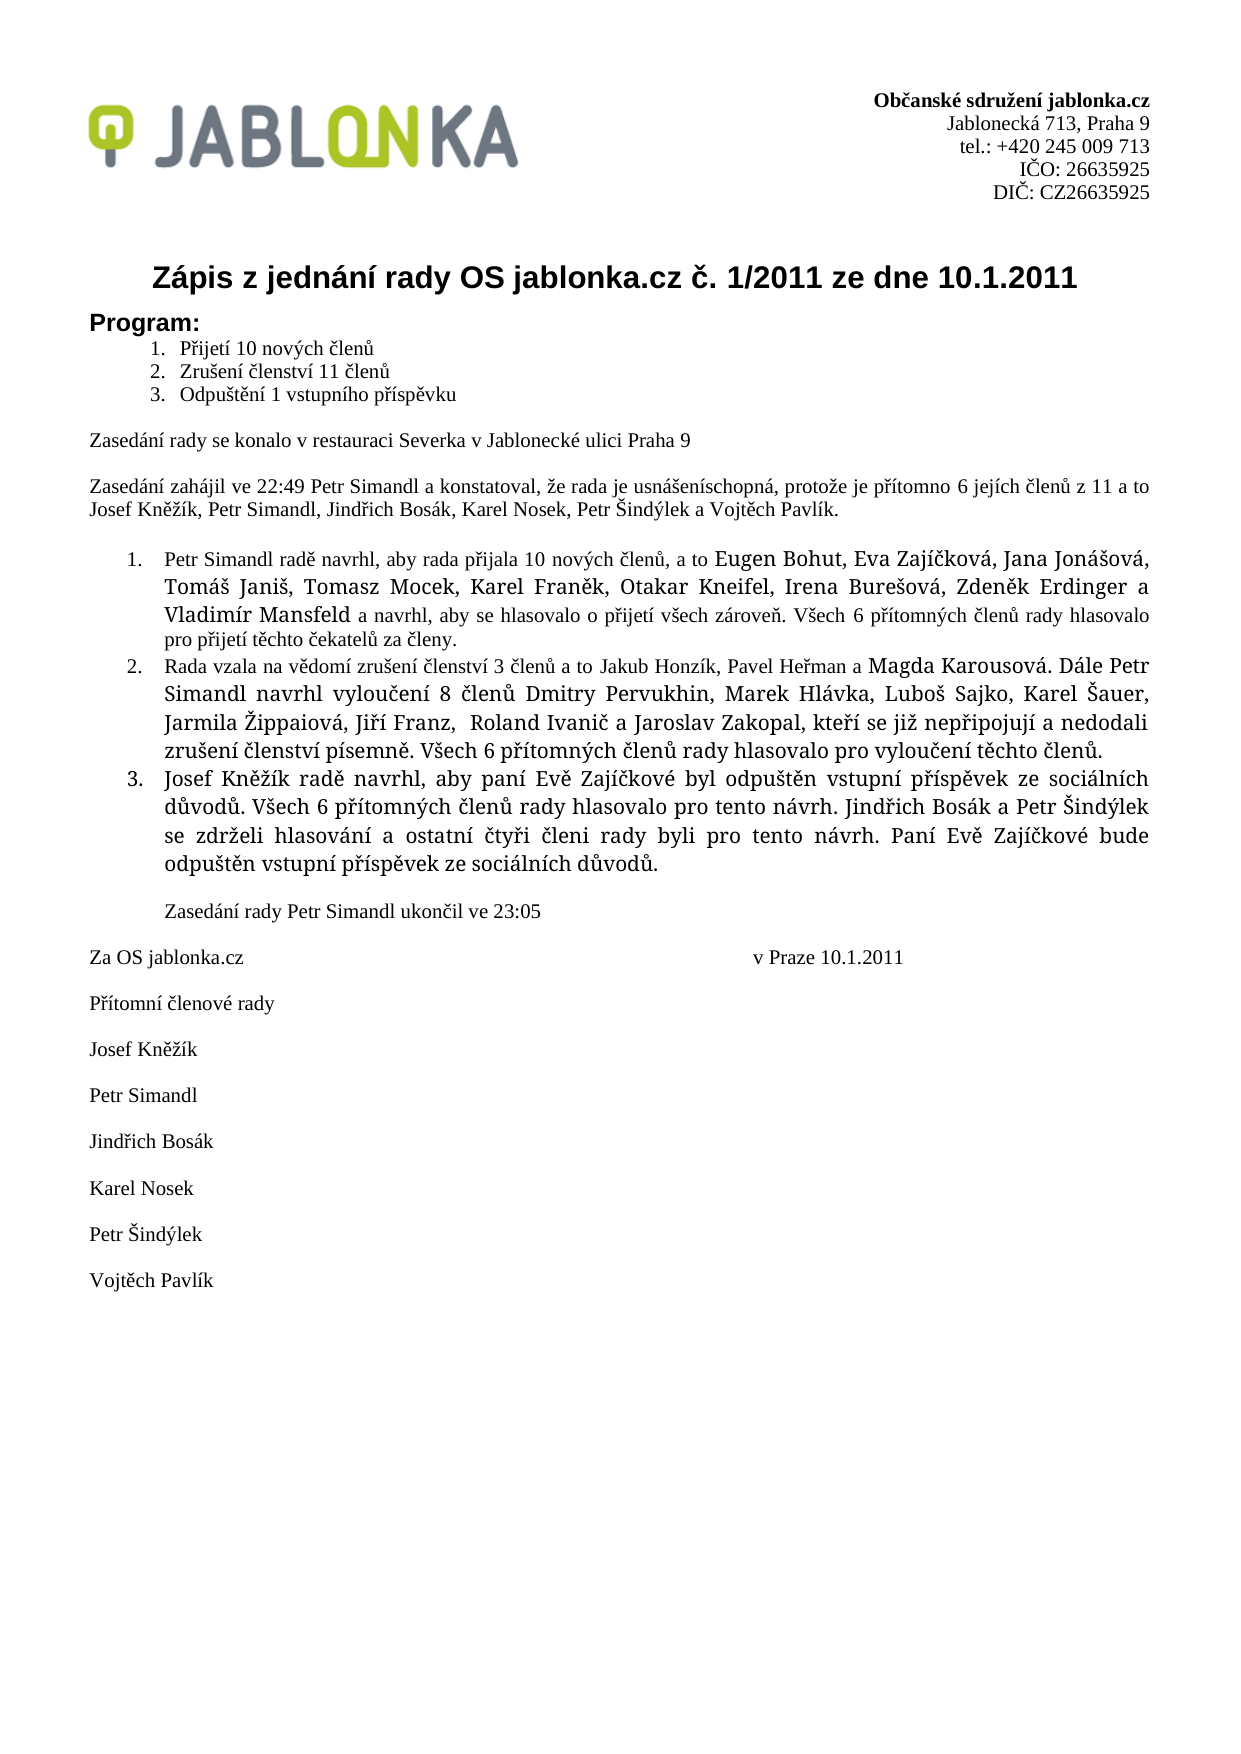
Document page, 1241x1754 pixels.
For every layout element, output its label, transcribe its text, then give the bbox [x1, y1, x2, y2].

list Josef Kněžík radě navrhl, aby paní Evě Zajíčkové byl odpuštěn vstupní příspěvek ze sociálních důvodů. Všech 6 přítomných členů rady hlasovalo pro tento návrh. Jindřich Bosák a Petr Šindýlek se zdrželi hlasování a ostatní čtyři členi rady byli pro tento návrh. Paní Evě Zajíčkové bude odpuštěn vstupní příspěvek ze sociálních důvodů. [127, 764, 1150, 877]
list Zrušení členství 11 členů [150, 359, 1150, 382]
text Přítomní členové rady [89, 992, 1150, 1015]
subtitle Zápis z jednání rady OS jablonka.cz č. 1/2011 ze dne 10.1.2011 [89, 259, 1150, 296]
list Odpuštění 1 vstupního příspěvku [150, 382, 1150, 406]
picture [71, 89, 535, 184]
text Vojtěch Pavlík [89, 1268, 1150, 1292]
list Petr Simandl radě navrhl, aby rada přijala 10 nových členů, a to Eugen Bohut, Eva Zajíčková, Jana Jonášová, Tomáš Janiš, Tomasz Mocek, Karel Franěk, Otakar Kneifel, Irena Burešová, Zdeněk Erdinger a Vladimír Mansfeld a navrhl, aby se hlasovalo o přijetí všech zároveň. Všech 6 přítomných členů rady hlasovalo pro přijetí těchto čekatelů za členy. [127, 544, 1150, 651]
text Petr Simandl [89, 1084, 1150, 1107]
text Zasedání rady se konalo v restauraci Severka v Jablonecké ulici Praha 9 [89, 428, 1150, 452]
text Jindřich Bosák [89, 1130, 1150, 1153]
text Program: [89, 308, 1150, 336]
list Zasedání rady Petr Simandl ukončil ve 23:05 [127, 900, 1150, 923]
list Rada vzala na vědomí zrušení členství 3 členů a to Jakub Honzík, Pavel Heřman a Magda Karousová. Dále Petr Simandl navrhl vyloučení 8 členů Dmitry Pervukhin, Marek Hlávka, Luboš Sajko, Karel Šauer, Jarmila Žippaiová, Jiří Franz, Roland Ivanič a Jaroslav Zakopal, kteří se již nepřipojují a nedodali zrušení členství písemně. Všech 6 přítomných členů rady hlasovalo pro vyloučení těchto členů. [127, 651, 1150, 764]
text Zasedání zahájil ve 22:49 Petr Simandl a konstatoval, že rada je usnášeníschopná, protože je přítomno 6 jejích členů z 11 a to Josef Kněžík, Petr Simandl, Jindřich Bosák, Karel Nosek, Petr Šindýlek a Vojtěch Pavlík. [89, 452, 1150, 521]
list Přijetí 10 nových členů [150, 336, 1150, 359]
text Petr Šindýlek [89, 1222, 1150, 1246]
text Karel Nosek [89, 1176, 1150, 1199]
text Josef Kněžík [89, 1038, 1150, 1061]
text Za OS jablonka.cz v Praze 10.1.2011 [89, 946, 1150, 969]
